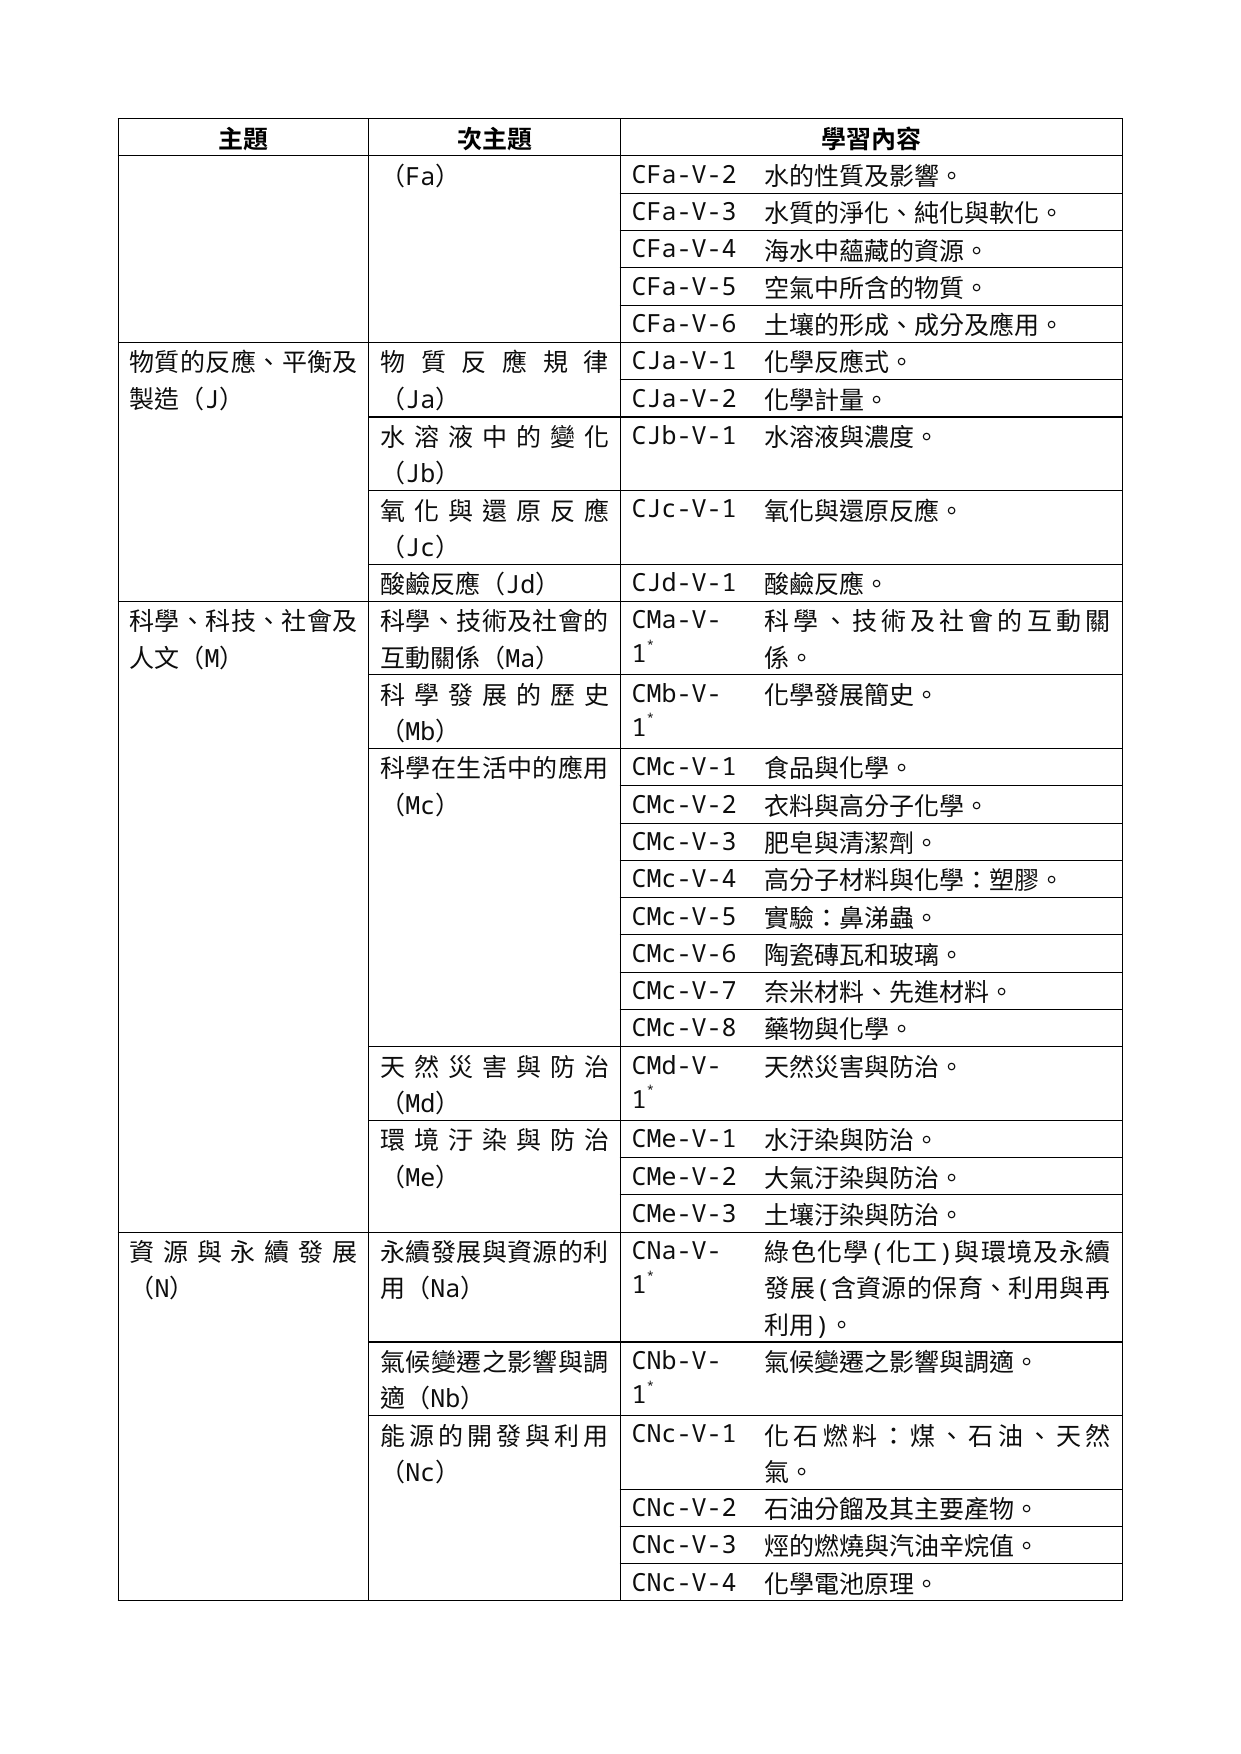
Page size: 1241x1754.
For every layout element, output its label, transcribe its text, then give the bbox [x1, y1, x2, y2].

table_cell 衣料與高分子化學。 [753, 786, 1122, 822]
table_cell CJc-V-1 [621, 491, 753, 563]
table_cell CNc-V-4 [621, 1564, 753, 1600]
table_cell CNc-V-3 [621, 1527, 753, 1563]
table_cell 天然災害與防治。 [753, 1047, 1122, 1120]
table_cell 大氣汙染與防治。 [753, 1158, 1122, 1194]
table_cell CMc-V-6 [621, 935, 753, 972]
table_cell 石油分餾及其主要產物。 [753, 1490, 1122, 1526]
table_cell 高分子材料與化學：塑膠。 [753, 861, 1122, 897]
table_cell 物質的反應、平衡及製造（J） [119, 343, 368, 601]
table_cell 水溶液中的變化（Jb） [369, 418, 620, 490]
table_cell 永續發展與資源的利用（Na） [369, 1233, 620, 1341]
table_cell 氧化與還原反應（Jc） [369, 491, 620, 563]
table_cell CNa-V-1* [621, 1233, 753, 1341]
table_cell 環境汙染與防治（Me） [369, 1121, 620, 1232]
table_cell 烴的燃燒與汽油辛烷值。 [753, 1527, 1122, 1563]
table_cell 氣候變遷之影響與調適（Nb） [369, 1343, 620, 1415]
table_cell 化學電池原理。 [753, 1564, 1122, 1600]
table_cell 酸鹼反應（Jd） [369, 565, 620, 601]
table_cell CMc-V-4 [621, 861, 753, 897]
table_cell 酸鹼反應。 [753, 565, 1122, 601]
table_cell CMe-V-1 [621, 1121, 753, 1157]
table_cell CFa-V-3 [621, 194, 753, 230]
table_header 主題 [119, 119, 368, 155]
table_header 次主題 [369, 119, 620, 155]
table_cell CMa-V-1* [621, 602, 753, 674]
table_header 學習內容 [621, 119, 1122, 155]
table_cell CJa-V-2 [621, 380, 753, 416]
table_cell 空氣中所含的物質。 [753, 268, 1122, 304]
table_cell CNc-V-2 [621, 1490, 753, 1526]
table_cell CJb-V-1 [621, 418, 753, 490]
table_cell 水汙染與防治。 [753, 1121, 1122, 1157]
table_cell 化石燃料：煤、石油、天然氣。 [753, 1416, 1122, 1488]
table_cell 科學發展的歷史（Mb） [369, 675, 620, 748]
table_cell CMc-V-1 [621, 749, 753, 785]
table_cell [119, 156, 368, 342]
table_cell CMc-V-5 [621, 898, 753, 934]
table_cell 水質的淨化、純化與軟化。 [753, 194, 1122, 230]
table_cell 能源的開發與利用（Nc） [369, 1416, 620, 1600]
table_cell 科學在生活中的應用（Mc） [369, 749, 620, 1046]
table_cell CFa-V-2 [621, 156, 753, 193]
table_cell 綠色化學(化工)與環境及永續發展(含資源的保育、利用與再利用)。 [753, 1233, 1122, 1341]
table_cell CFa-V-4 [621, 231, 753, 267]
table_cell CMc-V-8 [621, 1010, 753, 1046]
table_cell CMc-V-7 [621, 973, 753, 1009]
table_cell （Fa） [369, 156, 620, 342]
table_cell 水的性質及影響。 [753, 156, 1122, 193]
table_cell CJa-V-1 [621, 343, 753, 379]
table_cell 氣候變遷之影響與調適。 [753, 1343, 1122, 1415]
table_cell 化學發展簡史。 [753, 675, 1122, 748]
table_cell CMc-V-2 [621, 786, 753, 822]
table_cell CFa-V-6 [621, 306, 753, 342]
table_cell CMc-V-3 [621, 824, 753, 860]
table_cell CMb-V-1* [621, 675, 753, 748]
table_cell CNb-V-1* [621, 1343, 753, 1415]
table_cell 陶瓷磚瓦和玻璃。 [753, 935, 1122, 972]
table_cell 化學反應式。 [753, 343, 1122, 379]
table_cell CJd-V-1 [621, 565, 753, 601]
table_cell 土壤汙染與防治。 [753, 1195, 1122, 1232]
table_cell CFa-V-5 [621, 268, 753, 304]
table_cell 水溶液與濃度。 [753, 418, 1122, 490]
table_cell CMe-V-3 [621, 1195, 753, 1232]
table_cell CNc-V-1 [621, 1416, 753, 1488]
table_cell 食品與化學。 [753, 749, 1122, 785]
table_cell 實驗：鼻涕蟲。 [753, 898, 1122, 934]
table_cell CMe-V-2 [621, 1158, 753, 1194]
table_cell 科學、科技、社會及人文（M） [119, 602, 368, 1232]
table_cell 奈米材料、先進材料。 [753, 973, 1122, 1009]
table_cell 科學、技術及社會的互動關係（Ma） [369, 602, 620, 674]
table_cell 科學、技術及社會的互動關係。 [753, 602, 1122, 674]
table_cell 化學計量。 [753, 380, 1122, 416]
table_cell 天然災害與防治（Md） [369, 1047, 620, 1120]
table_cell 資源與永續發展（N） [119, 1233, 368, 1600]
table_cell 氧化與還原反應。 [753, 491, 1122, 563]
table_cell 海水中蘊藏的資源。 [753, 231, 1122, 267]
table_cell 肥皂與清潔劑。 [753, 824, 1122, 860]
table_cell 土壤的形成、成分及應用。 [753, 306, 1122, 342]
table_cell CMd-V-1* [621, 1047, 753, 1120]
table_cell 藥物與化學。 [753, 1010, 1122, 1046]
table_cell 物質反應規律（Ja） [369, 343, 620, 416]
